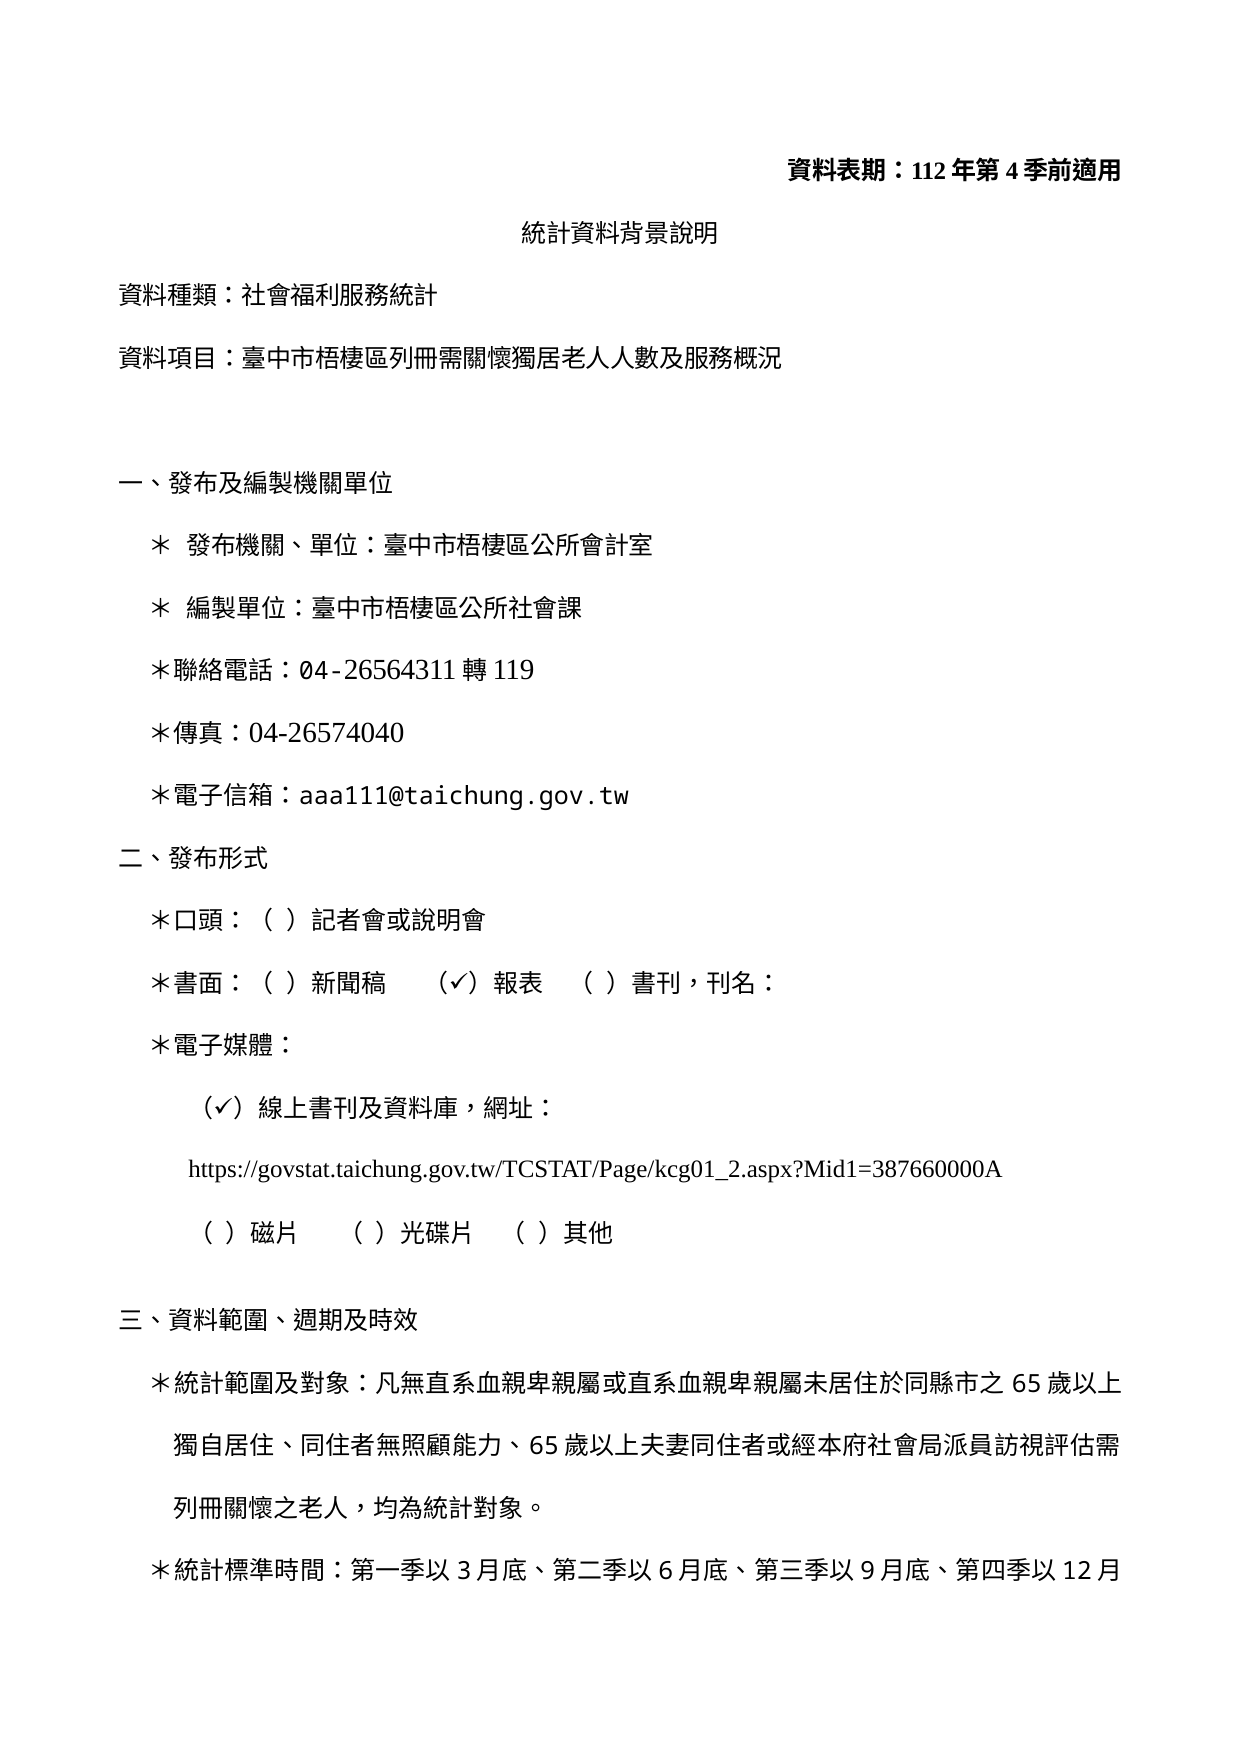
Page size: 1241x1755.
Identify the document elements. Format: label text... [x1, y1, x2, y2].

text https://govstat.taichung.gov.tw/TCSTAT/Page/kcg01_2.aspx?Mid1=387660000A [188, 1127, 1156, 1189]
text 統計資料背景說明 [118, 189, 1122, 252]
list 發布機關、單位：臺中市梧棲區公所會計室 [149, 502, 1122, 564]
text ＊書面：（ ）新聞稿 （P）報表 （ ）書刊，刊名： [149, 939, 1122, 1002]
text 資料項目：臺中市梧棲區列冊需關懷獨居老人人數及服務概況 [118, 314, 1122, 377]
text ＊電子信箱：aaa111@taichung.gov.tw [149, 752, 1122, 814]
text ＊聯絡電話：04-26564311轉119 [149, 627, 1122, 689]
text 資料表期：112年第4季前適用 [118, 127, 1122, 189]
text ＊統計標準時間：第一季以3月底、第二季以6月底、第三季以9月底、第四季以12月 [149, 1527, 1122, 1589]
text 二、發布形式 [118, 814, 1122, 877]
text （P）線上書刊及資料庫，網址： [188, 1064, 1156, 1127]
list 編製單位：臺中市梧棲區公所社會課 [149, 564, 1122, 627]
text ＊口頭：（ ）記者會或說明會 [149, 877, 1122, 939]
text ＊傳真：04-26574040 [149, 689, 1122, 752]
text 資料種類：社會福利服務統計 [118, 252, 1122, 314]
text ＊統計範圍及對象：凡無直系血親卑親屬或直系血親卑親屬未居住於同縣市之65歲以上獨自居住、同住者無照顧能力、65歲以上夫妻同住者或經本府社會局派員訪視評估需列冊關懷之老人，均為統計對象。 [149, 1339, 1122, 1527]
text 三、資料範圍、週期及時效 [118, 1277, 1122, 1339]
text 一、發布及編製機關單位 [118, 439, 1122, 502]
text （ ）磁片 （ ）光碟片 （ ）其他 [188, 1189, 1156, 1252]
text ＊電子媒體： [149, 1002, 1122, 1064]
